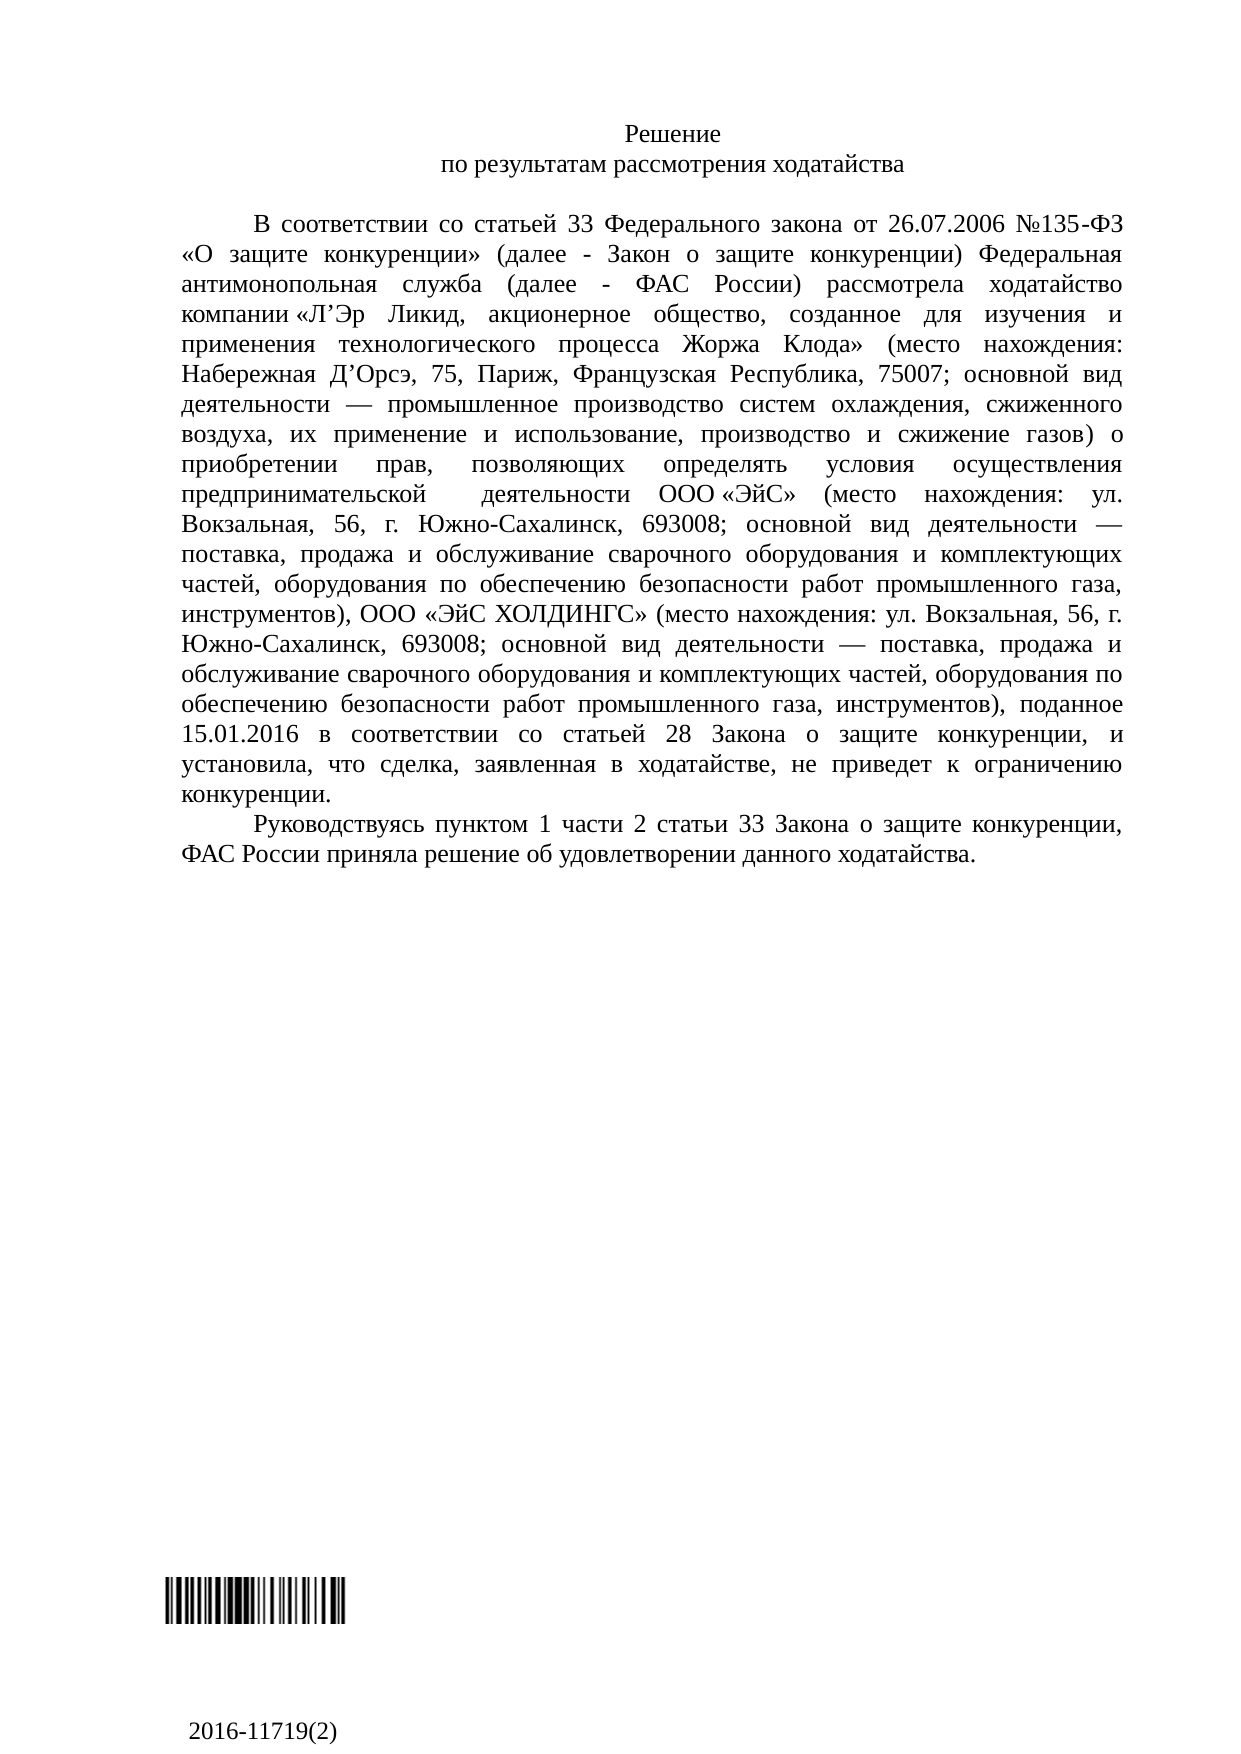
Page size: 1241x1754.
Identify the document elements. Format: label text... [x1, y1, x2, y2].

text Решение [150, 118, 1123, 148]
text по результатам рассмотрения ходатайства [150, 148, 1123, 178]
text Руководствуясь пунктом 1 части 2 статьи 33 Закона о защите конкуренции, ФАС России приняла решение об удовлетворении данного ходатайства. [181, 808, 1123, 868]
picture [150, 1577, 363, 1624]
text В соответствии со статьей 33 Федерального закона от 26.07.2006 №135‑ФЗ «О защите конкуренции» (далее - Закон о защите конкуренции) Федеральная антимонопольная служба (далее - ФАС России) рассмотрела ходатайство компании «Л’Эр Ликид, акционерное общество, созданное для изучения и применения технологического процесса Жоржа Клода» (место нахождения: Набережная Д’Орсэ, 75, Париж, Французская Республика, 75007; основной вид деятельности — промышленное производство систем охлаждения, сжиженного воздуха, их применение и использование, производство и сжижение газов) о приобретении прав, позволяющих определять условия осуществления предпринимательской деятельности ООО «ЭйС» (место нахождения: ул. Вокзальная, 56, г. Южно-Сахалинск, 693008; основной вид деятельности — поставка, продажа и обслуживание сварочного оборудования и комплектующих частей, оборудования по обеспечению безопасности работ промышленного газа, инструментов), ООО «ЭйС ХОЛДИНГС» (место нахождения: ул. Вокзальная, 56, г. Южно-Сахалинск, 693008; основной вид деятельности — поставка, продажа и обслуживание сварочного оборудования и комплектующих частей, оборудования по обеспечению безопасности работ промышленного газа, инструментов), поданное 15.01.2016 в соответствии со статьей 28 Закона о защите конкуренции, и установила, что сделка, заявленная в ходатайстве, не приведет к ограничению конкуренции. [181, 208, 1123, 808]
